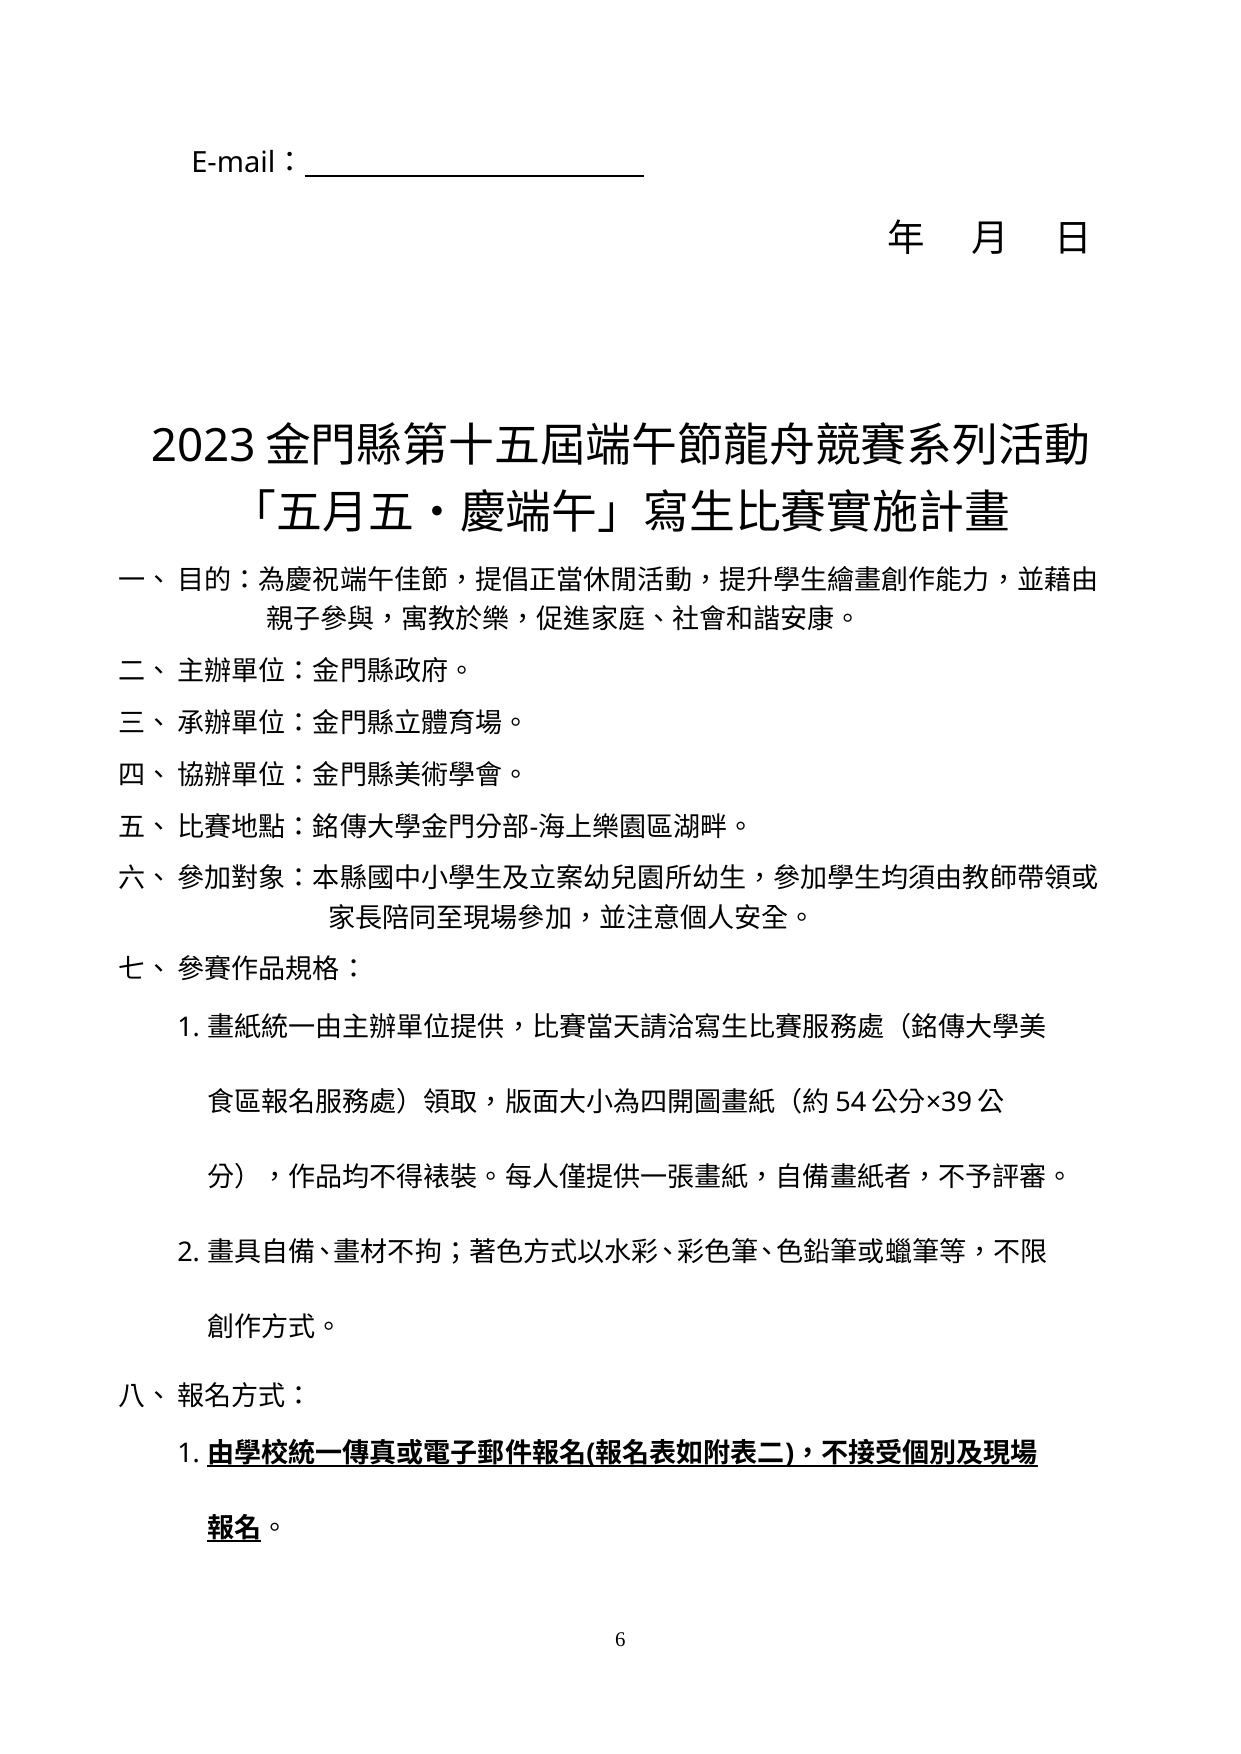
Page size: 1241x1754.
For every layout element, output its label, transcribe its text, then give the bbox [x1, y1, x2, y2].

list 由學校統一傳真或電子郵件報名(報名表如附表二)，不接受個別及現場報名。 [177, 1413, 1047, 1563]
text 年 月 日 [118, 198, 1092, 273]
list 參加對象：本縣國中小學生及立案幼兒園所幼生，參加學生均須由教師帶領或家長陪同至現場參加，並注意個人安全。 [118, 856, 1122, 935]
list 承辦單位：金門縣立體育場。 [118, 701, 1122, 740]
list 目的：為慶祝端午佳節，提倡正當休閒活動，提升學生繪畫創作能力，並藉由親子參與，寓教於樂，促進家庭、社會和諧安康。 [118, 558, 1122, 637]
list 畫紙統一由主辦單位提供，比賽當天請洽寫生比賽服務處（銘傳大學美食區報名服務處）領取，版面大小為四開圖畫紙（約54公分×39公分），作品均不得裱裝。每人僅提供一張畫紙，自備畫紙者，不予評審。 [177, 987, 1047, 1212]
list 主辦單位：金門縣政府。 [118, 649, 1122, 688]
list 畫具自備、畫材不拘；著色方式以水彩、彩色筆、色鉛筆或蠟筆等，不限創作方式。 [177, 1212, 1047, 1362]
text 2023金門縣第十五屆端午節龍舟競賽系列活動 [118, 423, 1122, 471]
list 參賽作品規格： [118, 947, 1122, 987]
list 比賽地點：銘傳大學金門分部-海上樂園區湖畔。 [118, 804, 1122, 844]
list 協辦單位：金門縣美術學會。 [118, 753, 1122, 792]
text E-mail： [118, 123, 1122, 198]
list 報名方式： [118, 1374, 1122, 1413]
text 「五月五•慶端午」寫生比賽實施計畫 [118, 471, 1122, 546]
